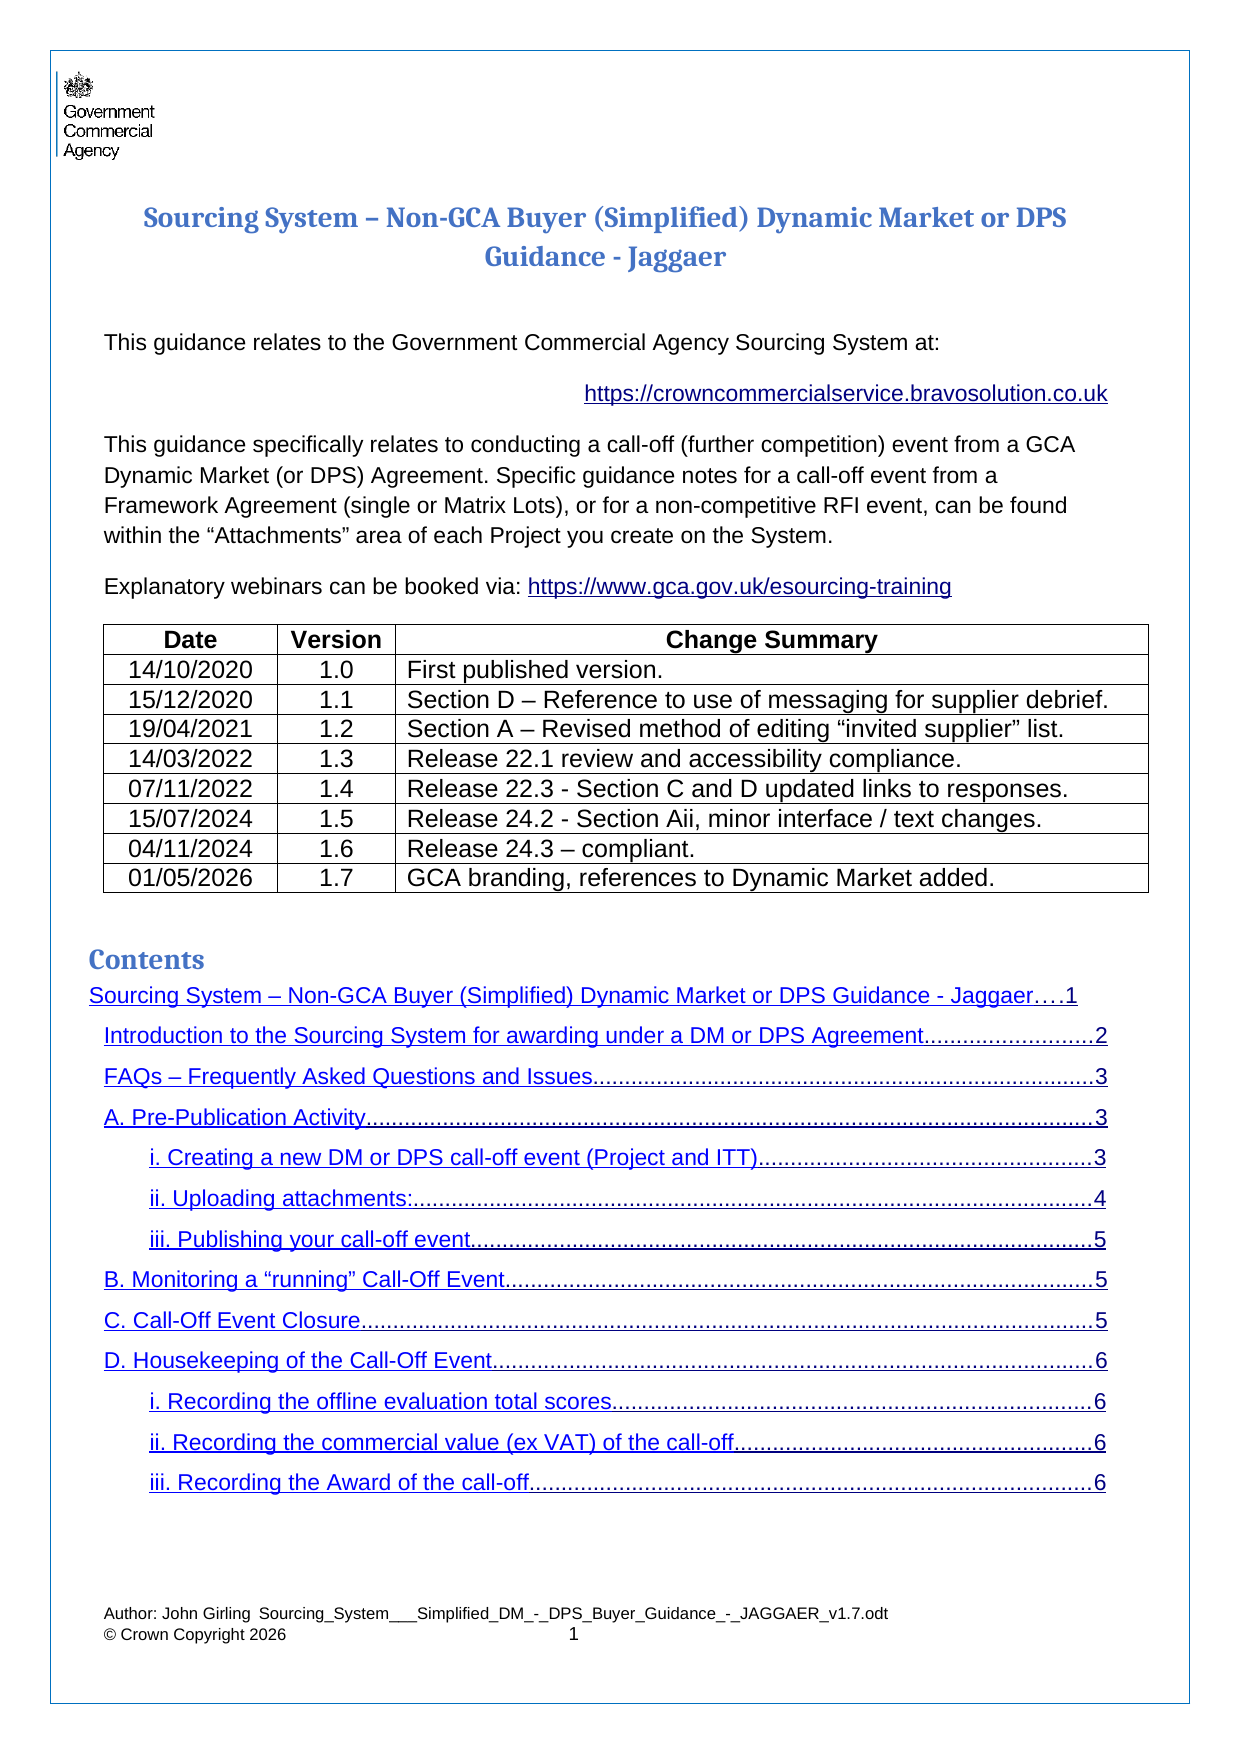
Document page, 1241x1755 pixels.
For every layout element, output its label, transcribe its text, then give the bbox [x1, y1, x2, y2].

table_cell 1.3 [278, 744, 395, 773]
table_cell 1.1 [278, 685, 395, 713]
text Introduction to the Sourcing System for awarding under a DM or DPS Agreement 2 [103, 1022, 1107, 1045]
table_cell Section D – Reference to use of messaging for supplier debrief. [396, 685, 1148, 713]
table_cell 14/03/2022 [104, 744, 277, 773]
table_cell 07/11/2022 [104, 774, 277, 803]
table_cell GCA branding, references to Dynamic Market added. [396, 864, 1148, 892]
table_cell 15/12/2020 [104, 685, 277, 713]
table_header Change Summary [396, 625, 1148, 654]
table_cell 1.0 [278, 655, 395, 684]
table_header Date [104, 625, 277, 654]
table_cell Section A – Revised method of editing “invited supplier” list. [396, 715, 1148, 743]
text i. Recording the offline evaluation total scores 6 [149, 1388, 1107, 1414]
table_cell Release 22.3 - Section C and D updated links to responses. [396, 774, 1148, 803]
text iii. Publishing your call-off event 5 [149, 1226, 1107, 1252]
table_cell 01/05/2026 [104, 864, 277, 892]
text D. Housekeeping of the Call-Off Event 6 [103, 1347, 1107, 1370]
table_cell 1.2 [278, 715, 395, 743]
text B. Monitoring a “running” Call-Off Event 5 [103, 1266, 1107, 1289]
table_cell 15/07/2024 [104, 804, 277, 833]
text FAQs – Frequently Asked Questions and Issues 3 [103, 1063, 1107, 1086]
text https://crowncommercialservice.bravosolution.co.uk [103, 380, 1107, 407]
subtitle Sourcing System – Non-GCA Buyer (Simplified) Dynamic Market or DPS Guidance - Jaggaer [103, 201, 1107, 273]
table_cell Release 24.3 – compliant. [396, 834, 1148, 862]
text This guidance relates to the Government Commercial Agency Sourcing System at: [103, 329, 1107, 356]
table_cell 19/04/2021 [104, 715, 277, 743]
text Sourcing System – Non-GCA Buyer (Simplified) Dynamic Market or DPS Guidance - Jaggaer 1 [89, 982, 1141, 1008]
table_cell 1.6 [278, 834, 395, 862]
text Explanatory webinars can be booked via: https://www.gca.gov.uk/esourcing-training [103, 573, 1107, 599]
text iii. Recording the Award of the call-off 6 [149, 1469, 1107, 1496]
table_header Version [278, 625, 395, 654]
text C. Call-Off Event Closure 5 [103, 1307, 1107, 1330]
table_cell 1.4 [278, 774, 395, 803]
text ii. Recording the commercial value (ex VAT) of the call-off 6 [149, 1429, 1107, 1455]
table_cell Release 24.2 - Section Aii, minor interface / text changes. [396, 804, 1148, 833]
text ii. Uploading attachments: 4 [149, 1185, 1107, 1211]
table_cell 1.5 [278, 804, 395, 833]
table_cell 04/11/2024 [104, 834, 277, 862]
text This guidance specifically relates to conducting a call-off (further competition) event from a GCA Dynamic Market (or DPS) Agreement. Specific guidance notes for a call-off event from a Framework Agreement (single or Matrix Lots), or for a non-competitive RFI event, can be found within the “Attachments” area of each Project you create on the System. [103, 431, 1107, 548]
subtitle Contents [89, 943, 1107, 977]
table_cell 1.7 [278, 864, 395, 892]
table_cell First published version. [396, 655, 1148, 684]
table_cell Release 22.1 review and accessibility compliance. [396, 744, 1148, 773]
text A. Pre-Publication Activity 3 [103, 1104, 1107, 1126]
text i. Creating a new DM or DPS call-off event (Project and ITT) 3 [149, 1144, 1107, 1171]
table_cell 14/10/2020 [104, 655, 277, 684]
